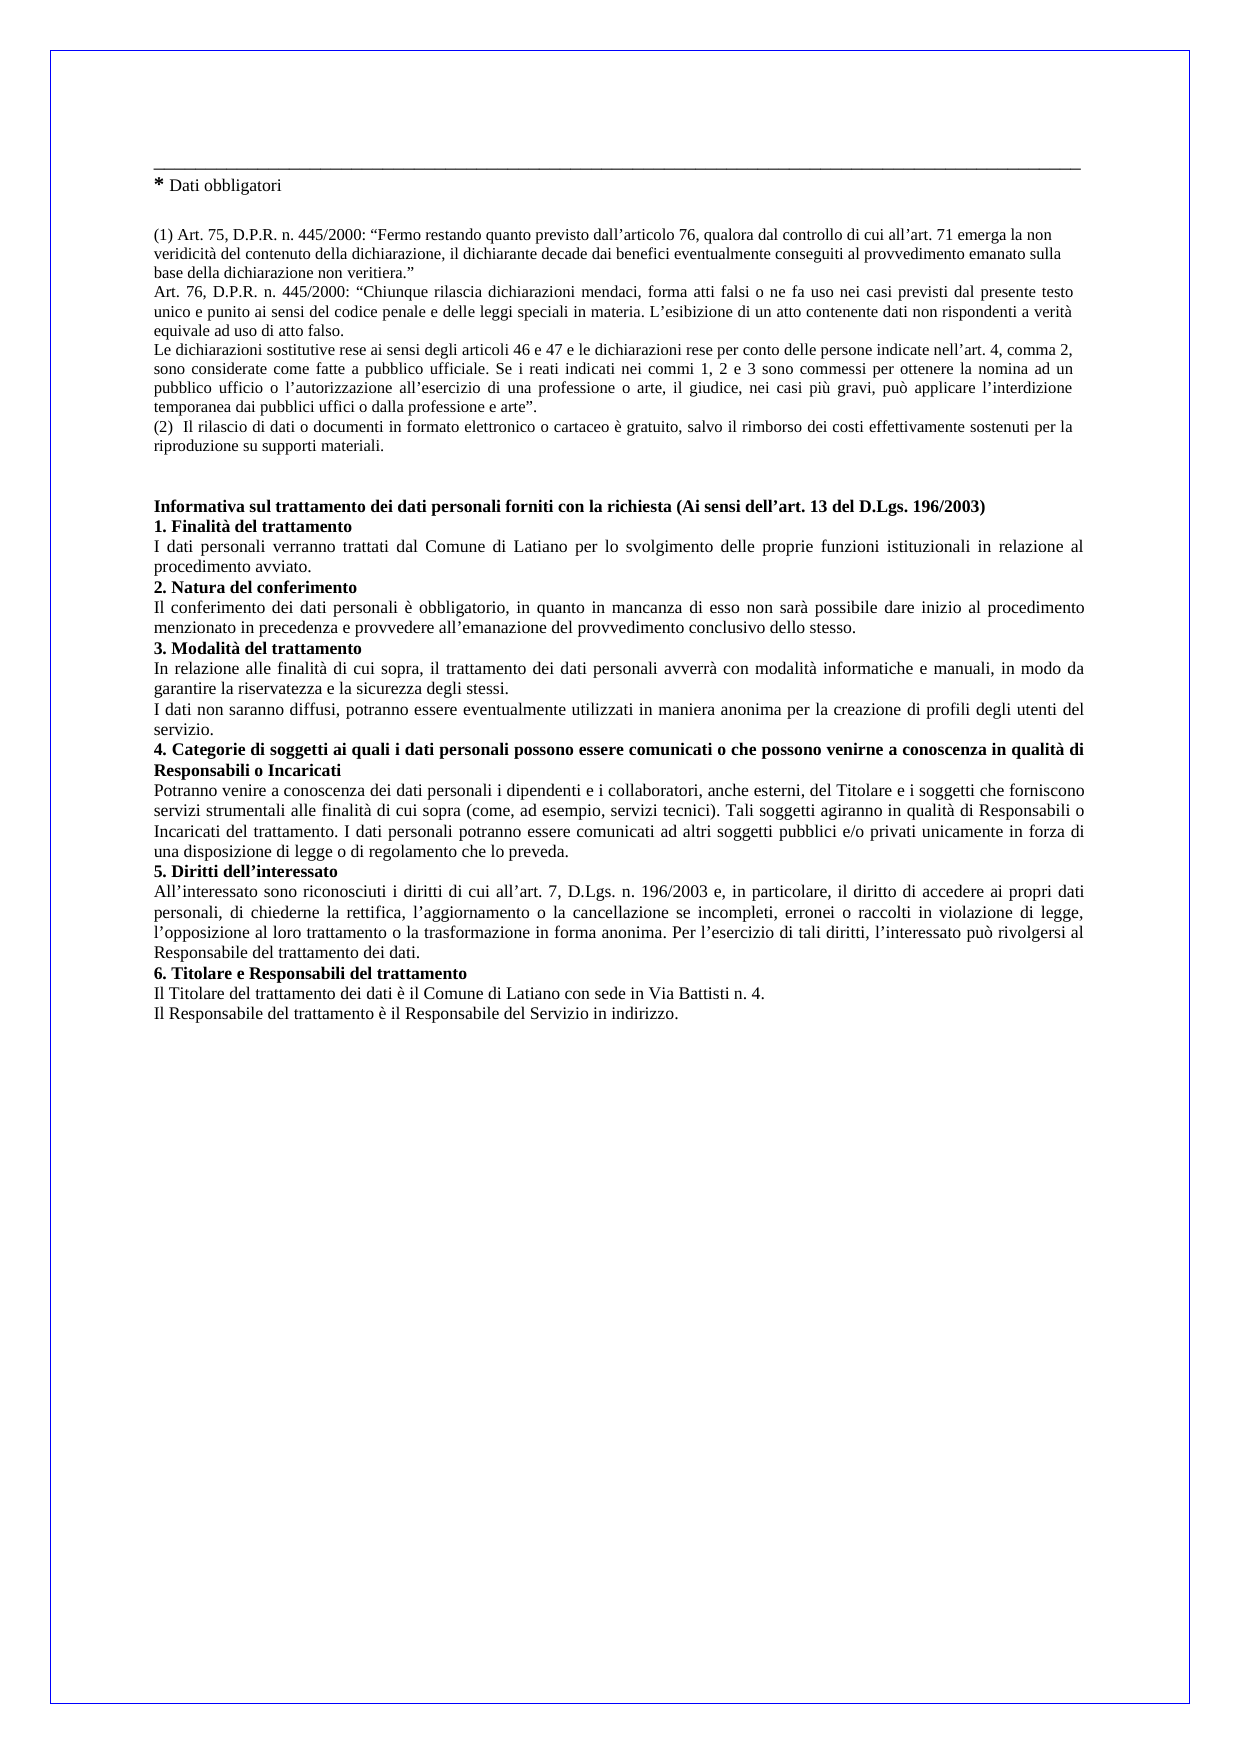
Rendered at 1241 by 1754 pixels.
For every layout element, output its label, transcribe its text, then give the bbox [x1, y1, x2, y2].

text 6. Titolare e Responsabili del trattamento [153, 963, 1087, 983]
list (1) Art. 75, D.P.R. n. 445/2000: “Fermo restando quanto previsto dall’articolo 76, qualora dal controllo di cui all’art. 71 emerga la non veridicità del contenuto della dichiarazione, il dichiarante decade dai benefici eventualmente conseguiti al provvedimento emanato sulla base della dichiarazione non veritiera.” [153, 224, 1087, 282]
text 4. Categorie di soggetti ai quali i dati personali possono essere comunicati o che possono venirne a conoscenza in qualità di Responsabili o Incaricati [153, 739, 1087, 780]
text Le dichiarazioni sostitutive rese ai sensi degli articoli 46 e 47 e le dichiarazioni rese per conto delle persone indicate nell’art. 4, comma 2, sono considerate come fatte a pubblico ufficiale. Se i reati indicati nei commi 1, 2 e 3 sono commessi per ottenere la nomina ad un pubblico ufficio o l’autorizzazione all’esercizio di una professione o arte, il giudice, nei casi più gravi, può applicare l’interdizione temporanea dai pubblici uffici o dalla professione e arte”. [153, 340, 1075, 416]
text Il conferimento dei dati personali è obbligatorio, in quanto in mancanza di esso non sarà possibile dare inizio al procedimento menzionato in precedenza e provvedere all’emanazione del provvedimento conclusivo dello stesso. [153, 597, 1087, 638]
text In relazione alle finalità di cui sopra, il trattamento dei dati personali avverrà con modalità informatiche e manuali, in modo da garantire la riservatezza e la sicurezza degli stessi. [153, 658, 1087, 698]
text Il Titolare del trattamento dei dati è il Comune di Latiano con sede in Via Battisti n. 4. [153, 983, 1087, 1003]
text * Dati obbligatori [153, 172, 1087, 196]
text Il Responsabile del trattamento è il Responsabile del Servizio in indirizzo. [153, 1003, 1087, 1023]
text I dati personali verranno trattati dal Comune di Latiano per lo svolgimento delle proprie funzioni istituzionali in relazione al procedimento avviato. [153, 536, 1087, 577]
text 3. Modalità del trattamento [153, 638, 1087, 658]
text 2. Natura del conferimento [153, 577, 1087, 597]
text (2) Il rilascio di dati o documenti in formato elettronico o cartaceo è gratuito, salvo il rimborso dei costi effettivamente sostenuti per la riproduzione su supporti materiali. [153, 416, 1075, 455]
text 1. Finalità del trattamento [153, 516, 1087, 536]
text Art. 76, D.P.R. n. 445/2000: “Chiunque rilascia dichiarazioni mendaci, forma atti falsi o ne fa uso nei casi previsti dal presente testo unico e punito ai sensi del codice penale e delle leggi speciali in materia. L’esibizione di un atto contenente dati non rispondenti a verità equivale ad uso di atto falso. [153, 282, 1075, 340]
text Potranno venire a conoscenza dei dati personali i dipendenti e i collaboratori, anche esterni, del Titolare e i soggetti che forniscono servizi strumentali alle finalità di cui sopra (come, ad esempio, servizi tecnici). Tali soggetti agiranno in qualità di Responsabili o Incaricati del trattamento. I dati personali potranno essere comunicati ad altri soggetti pubblici e/o privati unicamente in forza di una disposizione di legge o di regolamento che lo preveda. [153, 780, 1087, 861]
text Informativa sul trattamento dei dati personali forniti con la richiesta (Ai sensi dell’art. 13 del D.Lgs. 196/2003) [153, 495, 1087, 516]
text _________________________________________________________________________________________ [153, 148, 1087, 172]
text I dati non saranno diffusi, potranno essere eventualmente utilizzati in maniera anonima per la creazione di profili degli utenti del servizio. [153, 698, 1087, 739]
text All’interessato sono riconosciuti i diritti di cui all’art. 7, D.Lgs. n. 196/2003 e, in particolare, il diritto di accedere ai propri dati personali, di chiederne la rettifica, l’aggiornamento o la cancellazione se incompleti, erronei o raccolti in violazione di legge, l’opposizione al loro trattamento o la trasformazione in forma anonima. Per l’esercizio di tali diritti, l’interessato può rivolgersi al Responsabile del trattamento dei dati. [153, 881, 1087, 963]
text 5. Diritti dell’interessato [153, 861, 1087, 881]
